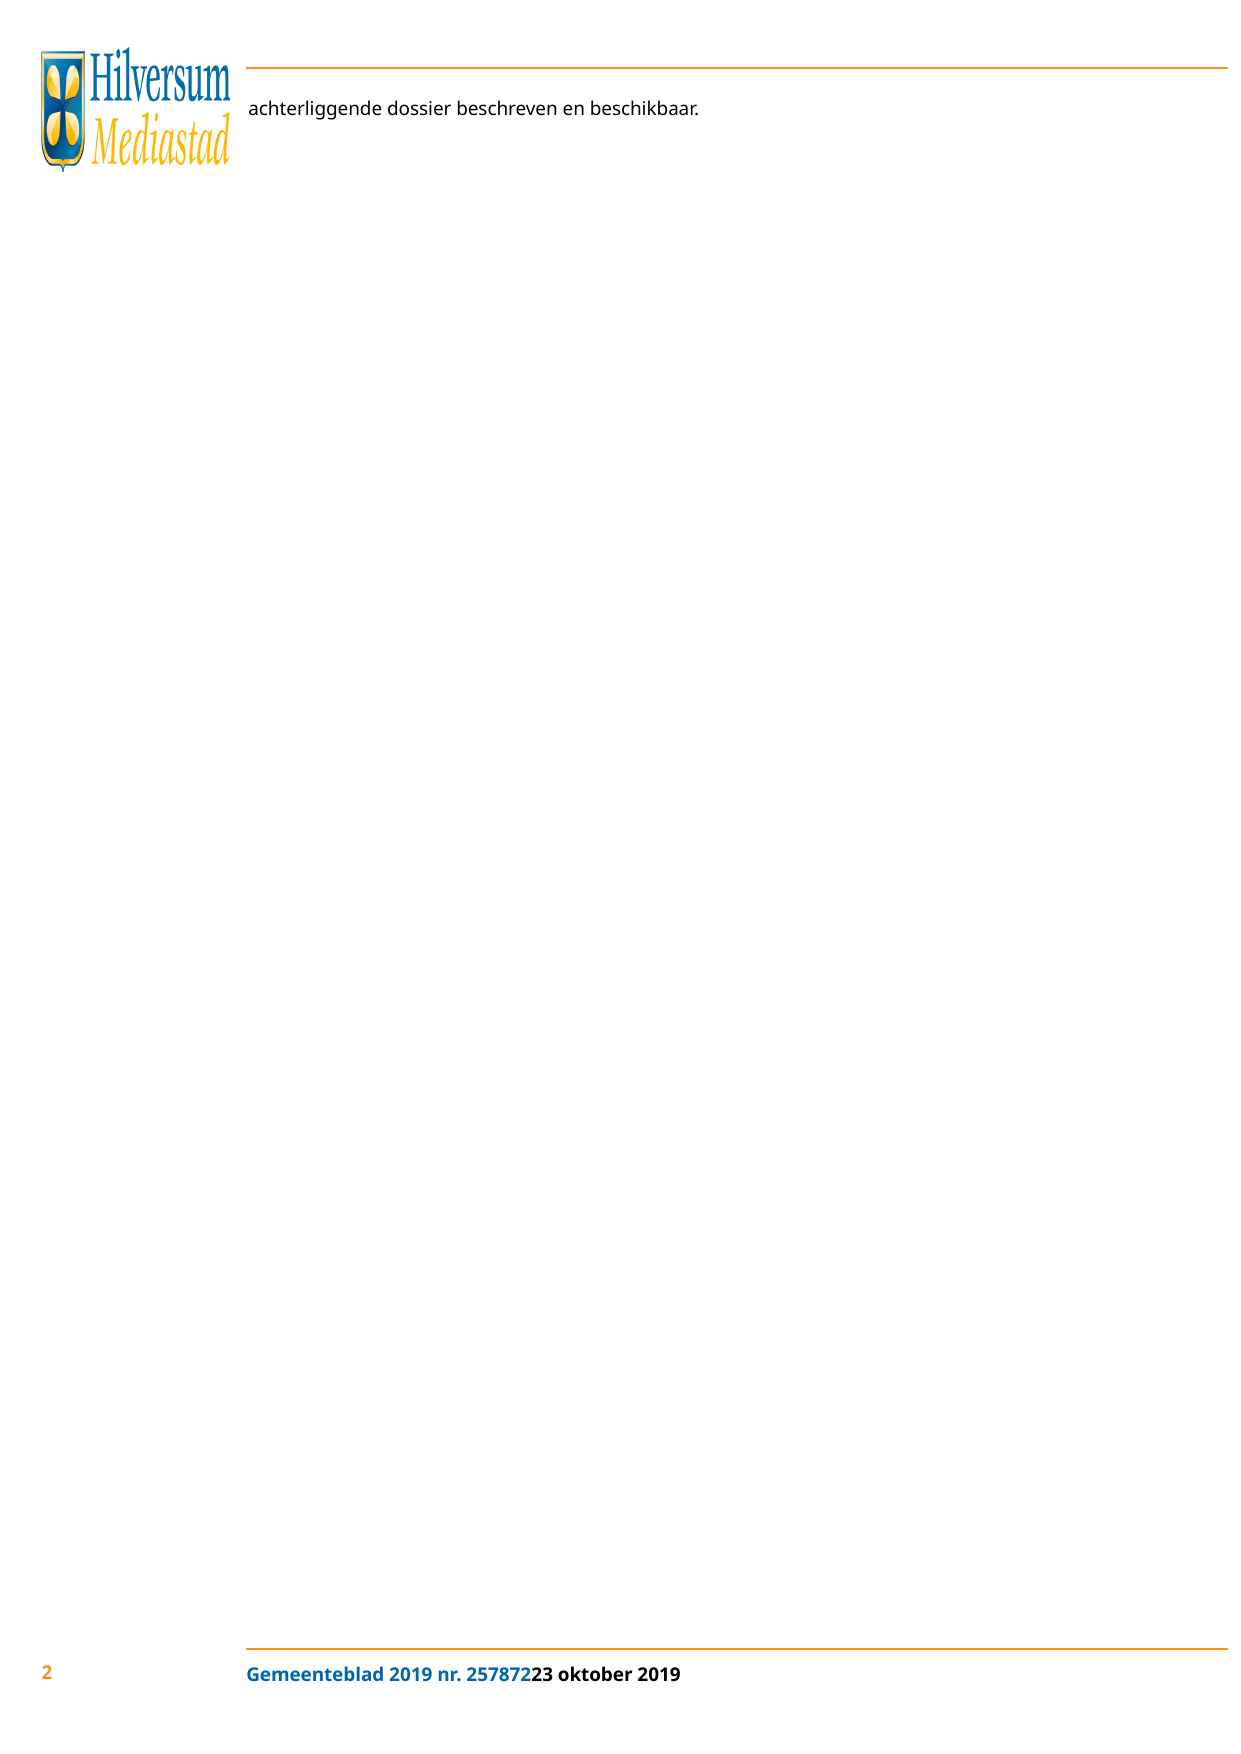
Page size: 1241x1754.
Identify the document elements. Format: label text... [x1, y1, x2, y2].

picture [41, 47, 231, 172]
text achterliggende dossier beschreven en beschikbaar. [248, 95, 1152, 121]
